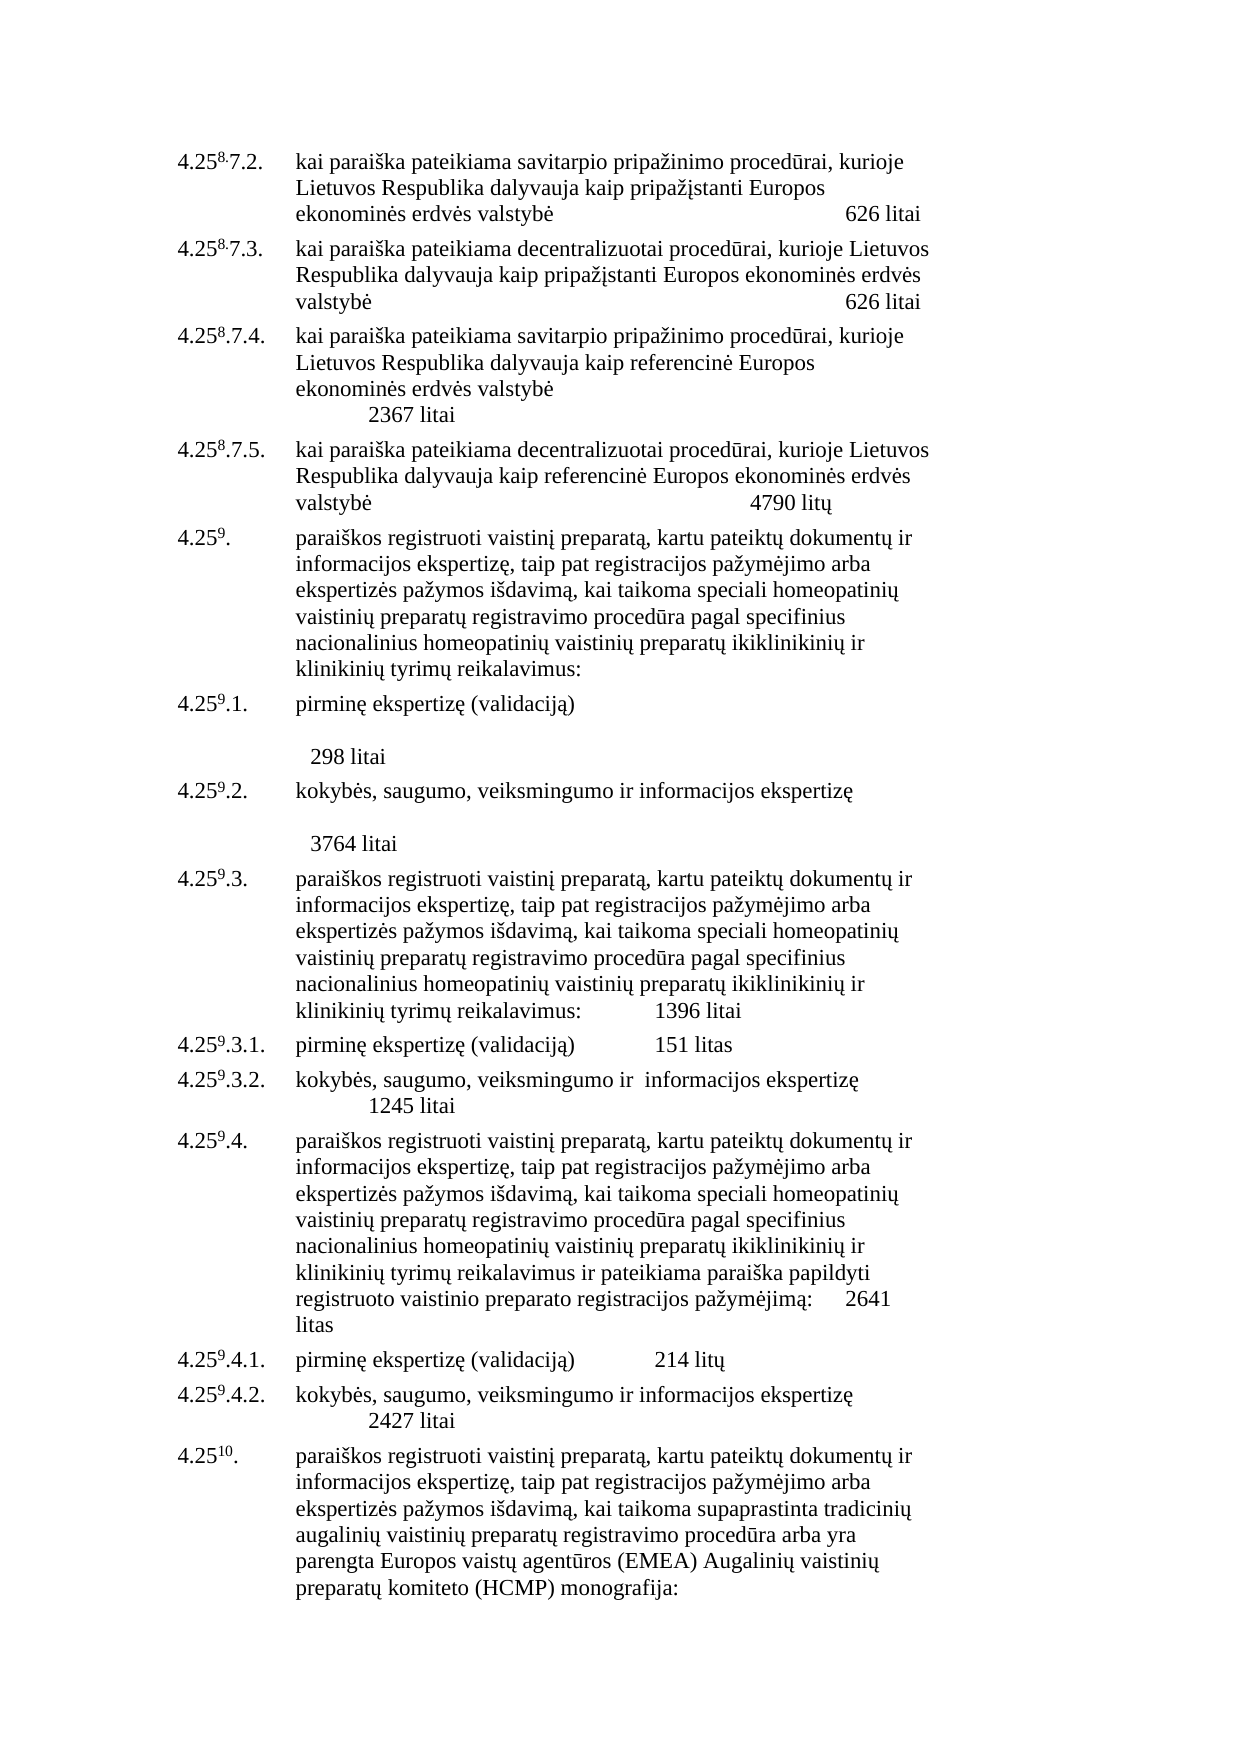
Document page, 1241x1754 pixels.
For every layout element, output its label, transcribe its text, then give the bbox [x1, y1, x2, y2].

text 4.259.4.1. pirminę ekspertizę (validaciją) 214 litų [177, 1346, 930, 1373]
text 4.259.3. paraiškos registruoti vaistinį preparatą, kartu pateiktų dokumentų ir informacijos ekspertizę, taip pat registracijos pažymėjimo arba ekspertizės pažymos išdavimą, kai taikoma speciali homeopatinių vaistinių preparatų registravimo procedūra pagal specifinius nacionalinius homeopatinių vaistinių preparatų ikiklinikinių ir klinikinių tyrimų reikalavimus: 1396 litai [177, 865, 930, 1023]
text 4.259. paraiškos registruoti vaistinį preparatą, kartu pateiktų dokumentų ir informacijos ekspertizę, taip pat registracijos pažymėjimo arba ekspertizės pažymos išdavimą, kai taikoma speciali homeopatinių vaistinių preparatų registravimo procedūra pagal specifinius nacionalinius homeopatinių vaistinių preparatų ikiklinikinių ir klinikinių tyrimų reikalavimus: [177, 524, 930, 682]
text 4.2510. paraiškos registruoti vaistinį preparatą, kartu pateiktų dokumentų ir informacijos ekspertizę, taip pat registracijos pažymėjimo arba ekspertizės pažymos išdavimą, kai taikoma supaprastinta tradicinių augalinių vaistinių preparatų registravimo procedūra arba yra parengta Europos vaistų agentūros (EMEA) Augalinių vaistinių preparatų komiteto (HCMP) monografija: [177, 1442, 930, 1600]
text 4.258.7.3. kai paraiška pateikiama decentralizuotai procedūrai, kurioje Lietuvos Respublika dalyvauja kaip pripažįstanti Europos ekonominės erdvės valstybė 626 litai [177, 235, 930, 314]
text 4.259.3.2. kokybės, saugumo, veiksmingumo ir informacijos ekspertizę 1245 litai [177, 1066, 930, 1119]
text 4.259.4. paraiškos registruoti vaistinį preparatą, kartu pateiktų dokumentų ir informacijos ekspertizę, taip pat registracijos pažymėjimo arba ekspertizės pažymos išdavimą, kai taikoma speciali homeopatinių vaistinių preparatų registravimo procedūra pagal specifinius nacionalinius homeopatinių vaistinių preparatų ikiklinikinių ir klinikinių tyrimų reikalavimus ir pateikiama paraiška papildyti registruoto vaistinio preparato registracijos pažymėjimą: 2641 litas [177, 1127, 930, 1338]
text 4.259.1. pirminę ekspertizę (validaciją) 298 litai [177, 690, 930, 769]
text 4.258.7.2. kai paraiška pateikiama savitarpio pripažinimo procedūrai, kurioje Lietuvos Respublika dalyvauja kaip pripažįstanti Europos ekonominės erdvės valstybė 626 litai [177, 148, 930, 227]
text 4.259.2. kokybės, saugumo, veiksmingumo ir informacijos ekspertizę 3764 litai [177, 777, 930, 857]
text 4.258.7.4. kai paraiška pateikiama savitarpio pripažinimo procedūrai, kurioje Lietuvos Respublika dalyvauja kaip referencinė Europos ekonominės erdvės valstybė 2367 litai [177, 322, 930, 428]
text 4.259.4.2. kokybės, saugumo, veiksmingumo ir informacijos ekspertizę 2427 litai [177, 1381, 930, 1434]
text 4.259.3.1. pirminę ekspertizę (validaciją) 151 litas [177, 1031, 930, 1058]
text 4.258.7.5. kai paraiška pateikiama decentralizuotai procedūrai, kurioje Lietuvos Respublika dalyvauja kaip referencinė Europos ekonominės erdvės valstybė 4790 litų [177, 436, 945, 515]
